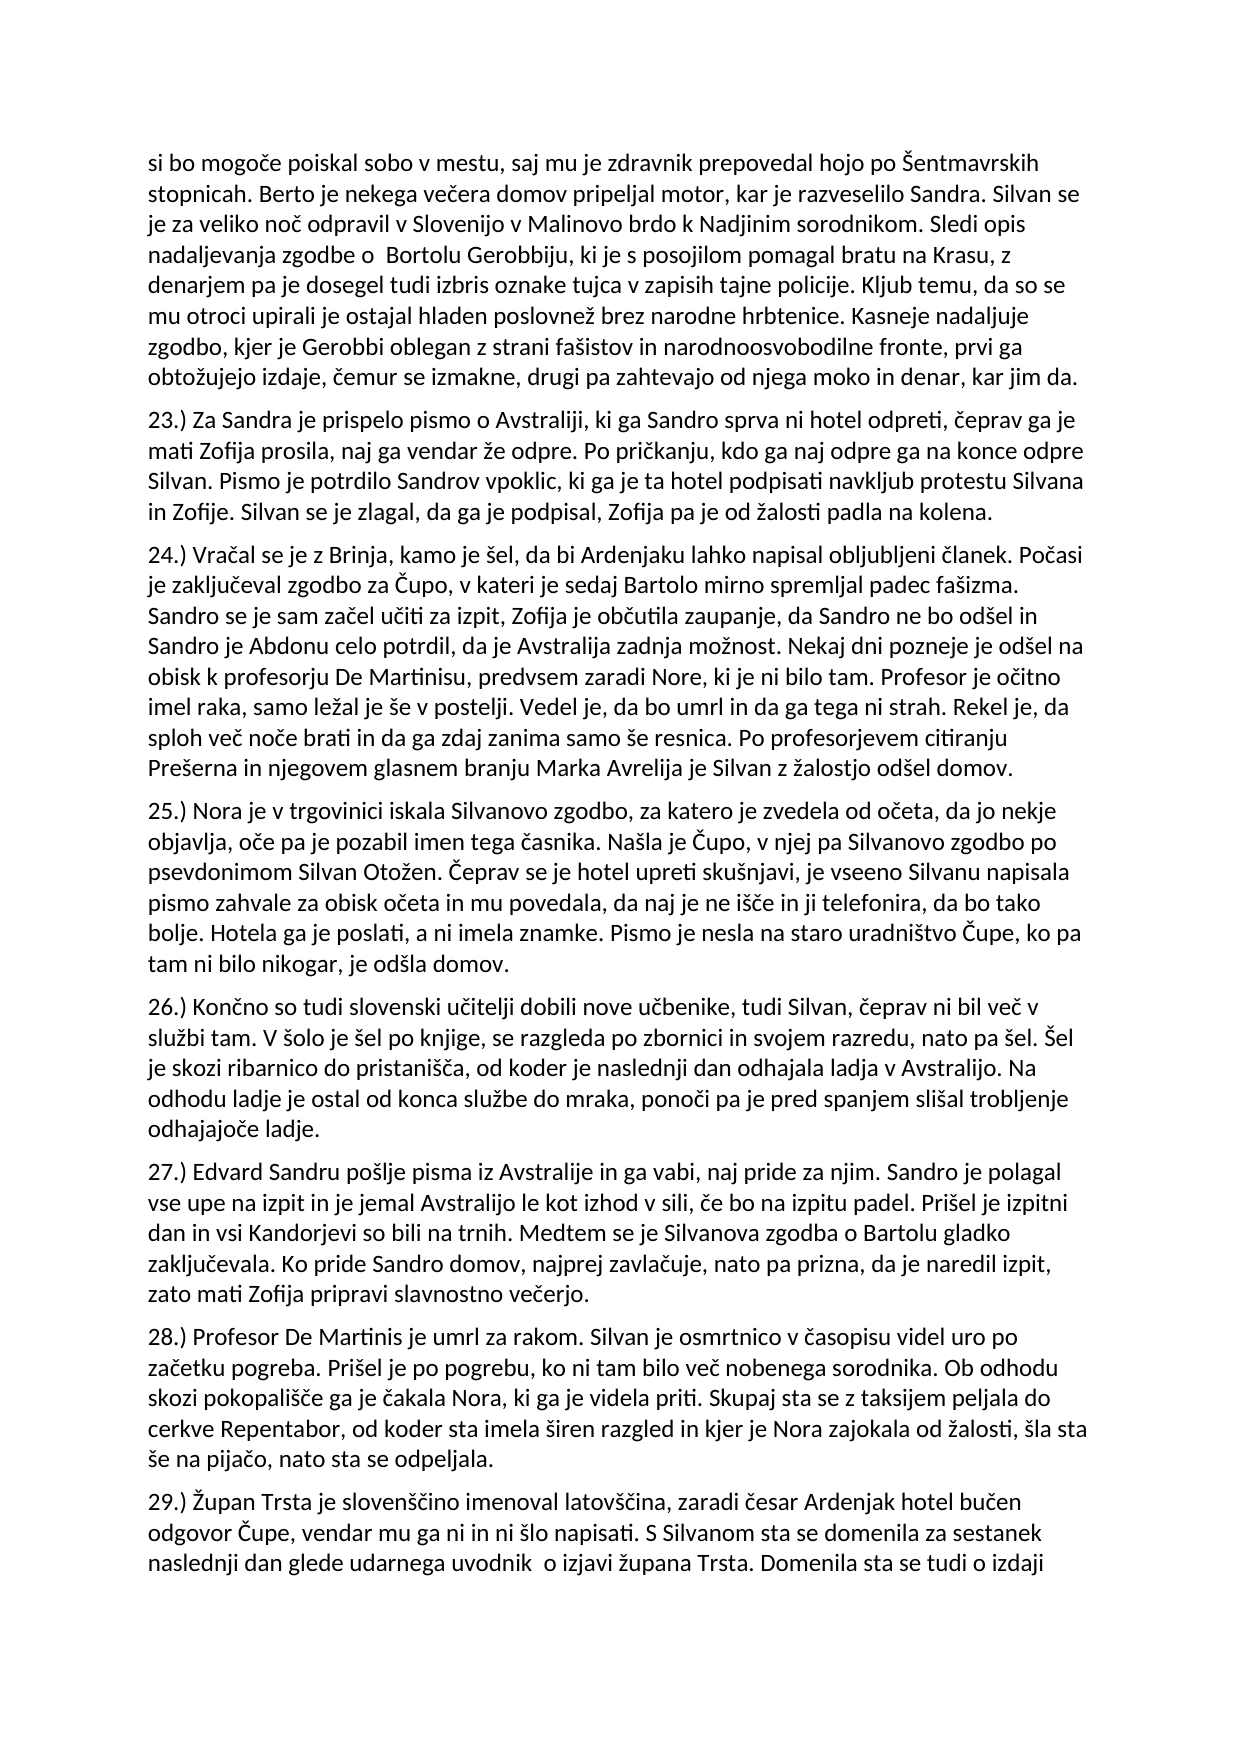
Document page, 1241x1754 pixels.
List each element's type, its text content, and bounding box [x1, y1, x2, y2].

text 26.) Končno so tudi slovenski učitelji dobili nove učbenike, tudi Silvan, čeprav ni bil več v službi tam. V šolo je šel po knjige, se razgleda po zbornici in svojem razredu, nato pa šel. Šel je skozi ribarnico do pristanišča, od koder je naslednji dan odhajala ladja v Avstralijo. Na odhodu ladje je ostal od konca službe do mraka, ponoči pa je pred spanjem slišal trobljenje odhajajoče ladje. [148, 991, 1093, 1144]
text 23.) Za Sandra je prispelo pismo o Avstraliji, ki ga Sandro sprva ni hotel odpreti, čeprav ga je mati Zofija prosila, naj ga vendar že odpre. Po pričkanju, kdo ga naj odpre ga na konce odpre Silvan. Pismo je potrdilo Sandrov vpoklic, ki ga je ta hotel podpisati navkljub protestu Silvana in Zofije. Silvan se je zlagal, da ga je podpisal, Zofija pa je od žalosti padla na kolena. [148, 404, 1093, 526]
text si bo mogoče poiskal sobo v mestu, saj mu je zdravnik prepovedal hojo po Šentmavrskih stopnicah. Berto je nekega večera domov pripeljal motor, kar je razveselilo Sandra. Silvan se je za veliko noč odpravil v Slovenijo v Malinovo brdo k Nadjinim sorodnikom. Sledi opis nadaljevanja zgodbe o Bortolu Gerobbiju, ki je s posojilom pomagal bratu na Krasu, z denarjem pa je dosegel tudi izbris oznake tujca v zapisih tajne policije. Kljub temu, da so se mu otroci upirali je ostajal hladen poslovnež brez narodne hrbtenice. Kasneje nadaljuje zgodbo, kjer je Gerobbi oblegan z strani fašistov in narodnoosvobodilne fronte, prvi ga obtožujejo izdaje, čemur se izmakne, drugi pa zahtevajo od njega moko in denar, kar jim da. [148, 148, 1093, 392]
text 28.) Profesor De Martinis je umrl za rakom. Silvan je osmrtnico v časopisu videl uro po začetku pogreba. Prišel je po pogrebu, ko ni tam bilo več nobenega sorodnika. Ob odhodu skozi pokopališče ga je čakala Nora, ki ga je videla priti. Skupaj sta se z taksijem peljala do cerkve Repentabor, od koder sta imela širen razgled in kjer je Nora zajokala od žalosti, šla sta še na pijačo, nato sta se odpeljala. [148, 1321, 1093, 1474]
text 27.) Edvard Sandru pošlje pisma iz Avstralije in ga vabi, naj pride za njim. Sandro je polagal vse upe na izpit in je jemal Avstralijo le kot izhod v sili, če bo na izpitu padel. Prišel je izpitni dan in vsi Kandorjevi so bili na trnih. Medtem se je Silvanova zgodba o Bartolu gladko zaključevala. Ko pride Sandro domov, najprej zavlačuje, nato pa prizna, da je naredil izpit, zato mati Zofija pripravi slavnostno večerjo. [148, 1156, 1093, 1309]
text 29.) Župan Trsta je slovenščino imenoval latovščina, zaradi česar Ardenjak hotel bučen odgovor Čupe, vendar mu ga ni in ni šlo napisati. S Silvanom sta se domenila za sestanek naslednji dan glede udarnega uvodnik o izjavi župana Trsta. Domenila sta se tudi o izdaji [148, 1486, 1093, 1578]
text 25.) Nora je v trgovinici iskala Silvanovo zgodbo, za katero je zvedela od očeta, da jo nekje objavlja, oče pa je pozabil imen tega časnika. Našla je Čupo, v njej pa Silvanovo zgodbo po psevdonimom Silvan Otožen. Čeprav se je hotel upreti skušnjavi, je vseeno Silvanu napisala pismo zahvale za obisk očeta in mu povedala, da naj je ne išče in ji telefonira, da bo tako bolje. Hotela ga je poslati, a ni imela znamke. Pismo je nesla na staro uradništvo Čupe, ko pa tam ni bilo nikogar, je odšla domov. [148, 796, 1093, 979]
text 24.) Vračal se je z Brinja, kamo je šel, da bi Ardenjaku lahko napisal obljubljeni članek. Počasi je zaključeval zgodbo za Čupo, v kateri je sedaj Bartolo mirno spremljal padec fašizma. Sandro se je sam začel učiti za izpit, Zofija je občutila zaupanje, da Sandro ne bo odšel in Sandro je Abdonu celo potrdil, da je Avstralija zadnja možnost. Nekaj dni pozneje je odšel na obisk k profesorju De Martinisu, predvsem zaradi Nore, ki je ni bilo tam. Profesor je očitno imel raka, samo ležal je še v postelji. Vedel je, da bo umrl in da ga tega ni strah. Rekel je, da sploh več noče brati in da ga zdaj zanima samo še resnica. Po profesorjevem citiranju Prešerna in njegovem glasnem branju Marka Avrelija je Silvan z žalostjo odšel domov. [148, 539, 1093, 783]
